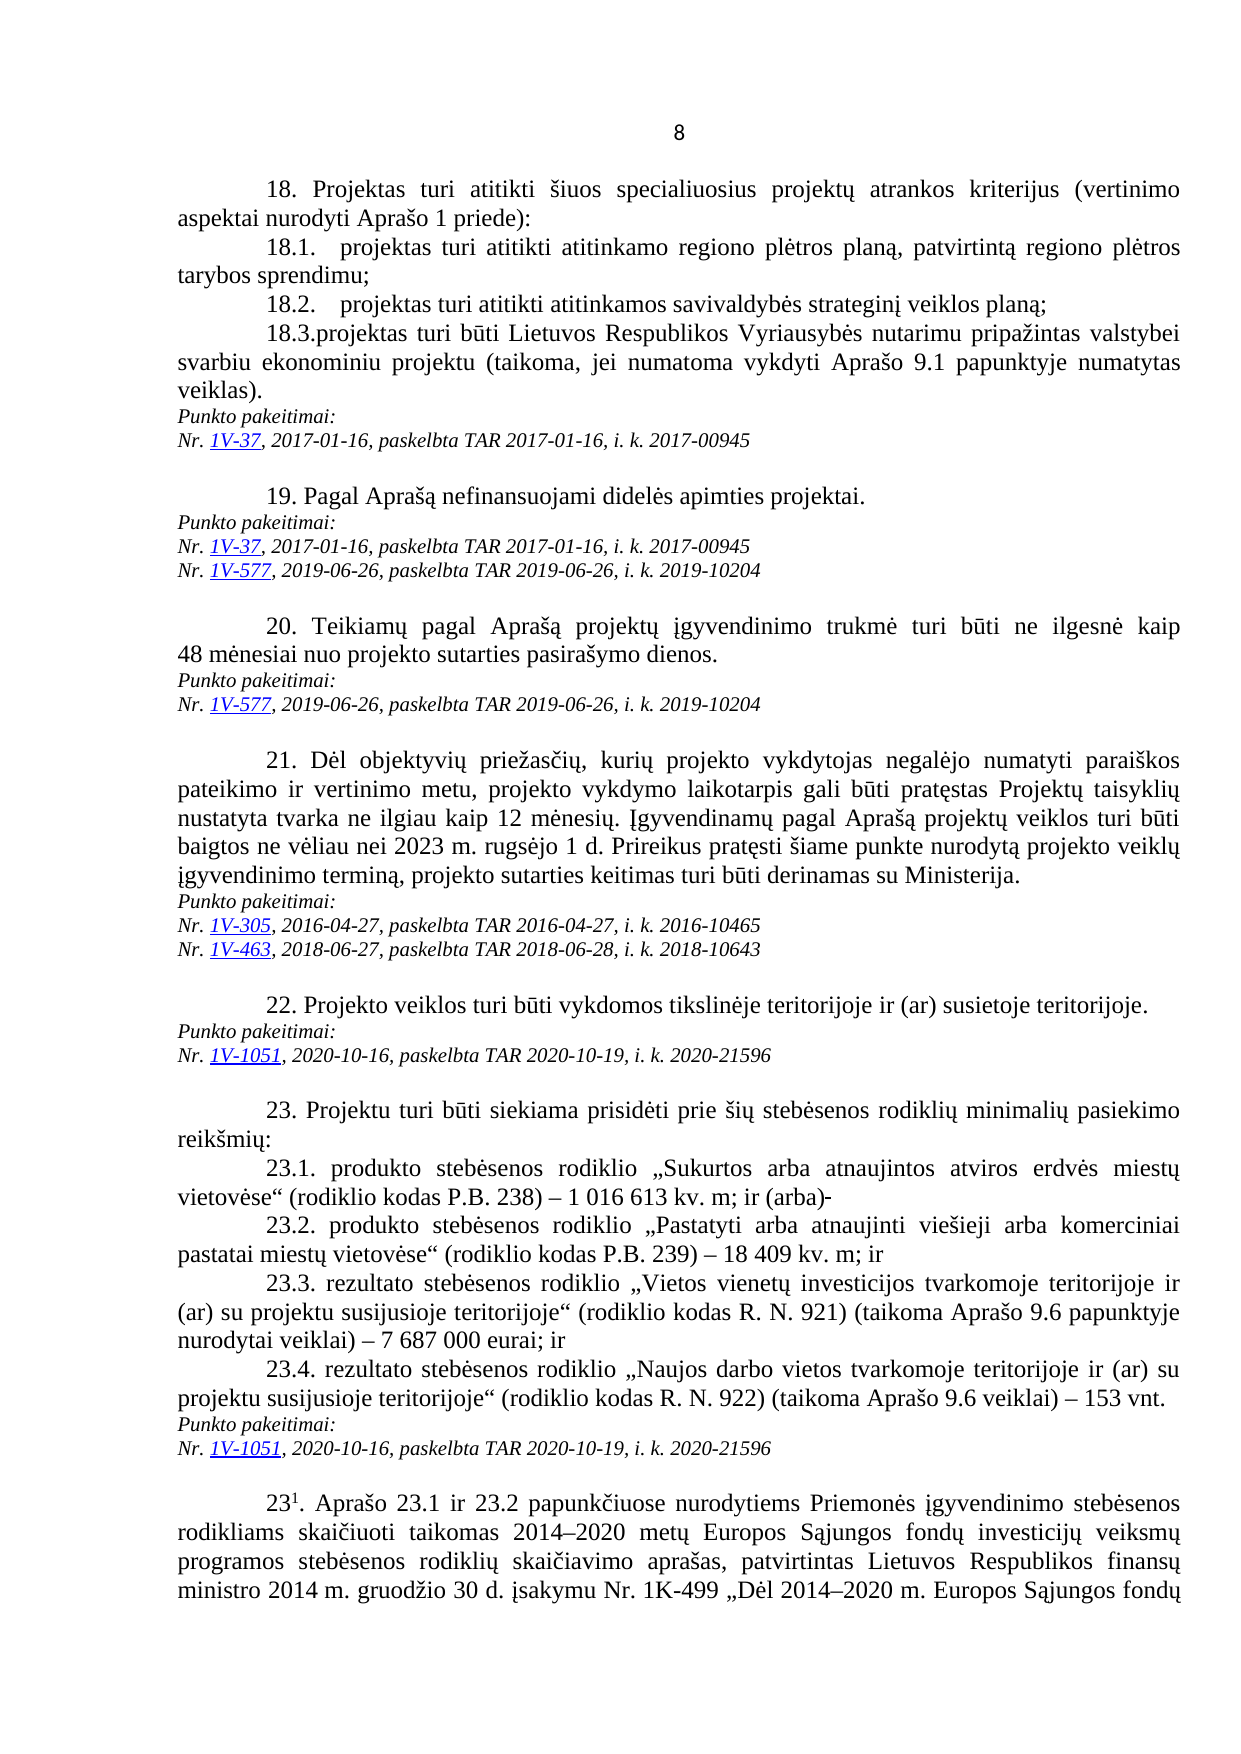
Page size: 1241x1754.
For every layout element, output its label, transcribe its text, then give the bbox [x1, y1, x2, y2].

text Nr. 1V-1051, 2020-10-16, paskelbta TAR 2020-10-19, i. k. 2020-21596 [177, 1043, 1181, 1067]
text Punkto pakeitimai: [177, 889, 1181, 913]
text 231. Aprašo 23.1 ir 23.2 papunkčiuose nurodytiems Priemonės įgyvendinimo stebėsenos rodikliams skaičiuoti taikomas 2014–2020 metų Europos Sąjungos fondų investicijų veiksmų programos stebėsenos rodiklių skaičiavimo aprašas, patvirtintas Lietuvos Respublikos finansų ministro 2014 m. gruodžio 30 d. įsakymu Nr. 1K-499 „Dėl 2014–2020 m. Europos Sąjungos fondų [177, 1488, 1181, 1603]
text 21. Dėl objektyvių priežasčių, kurių projekto vykdytojas negalėjo numatyti paraiškos pateikimo ir vertinimo metu, projekto vykdymo laikotarpis gali būti pratęstas Projektų taisyklių nustatyta tvarka ne ilgiau kaip 12 mėnesių. Įgyvendinamų pagal Aprašą projektų veiklos turi būti baigtos ne vėliau nei 2023 m. rugsėjo 1 d. Prireikus pratęsti šiame punkte nurodytą projekto veiklų įgyvendinimo terminą, projekto sutarties keitimas turi būti derinamas su Ministerija. [177, 745, 1181, 889]
text 18.1. projektas turi atitikti atitinkamo regiono plėtros planą, patvirtintą regiono plėtros tarybos sprendimu; [177, 232, 1181, 289]
text 19. Pagal Aprašą nefinansuojami didelės apimties projektai. [177, 481, 1181, 510]
text Punkto pakeitimai: [177, 404, 1181, 428]
text Nr. 1V-1051, 2020-10-16, paskelbta TAR 2020-10-19, i. k. 2020-21596 [177, 1436, 1181, 1460]
text Punkto pakeitimai: [177, 510, 1181, 534]
text 18.2. projektas turi atitikti atitinkamos savivaldybės strateginį veiklos planą; [177, 289, 1181, 318]
text 23. Projektu turi būti siekiama prisidėti prie šių stebėsenos rodiklių minimalių pasiekimo reikšmių: [177, 1095, 1181, 1153]
text Nr. 1V-37, 2017-01-16, paskelbta TAR 2017-01-16, i. k. 2017-00945 [177, 428, 1181, 452]
text Nr. 1V-577, 2019-06-26, paskelbta TAR 2019-06-26, i. k. 2019-10204 [177, 558, 1181, 582]
text Punkto pakeitimai: [177, 1018, 1181, 1043]
text 23.2. produkto stebėsenos rodiklio „Pastatyti arba atnaujinti viešieji arba komerciniai pastatai miestų vietovėse“ (rodiklio kodas P.B. 239) – 18 409 kv. m; ir [177, 1210, 1181, 1268]
text 23.4. rezultato stebėsenos rodiklio „Naujos darbo vietos tvarkomoje teritorijoje ir (ar) su projektu susijusioje teritorijoje“ (rodiklio kodas R. N. 922) (taikoma Aprašo 9.6 veiklai) – 153 vnt. [177, 1354, 1181, 1412]
text Punkto pakeitimai: [177, 1412, 1181, 1436]
text Punkto pakeitimai: [177, 668, 1181, 692]
text 23.1. produkto stebėsenos rodiklio „Sukurtos arba atnaujintos atviros erdvės miestų vietovėse“ (rodiklio kodas P.B. 238) – 1 016 613 kv. m; ir (arba) [177, 1153, 1181, 1210]
text 23.3. rezultato stebėsenos rodiklio „Vietos vienetų investicijos tvarkomoje teritorijoje ir (ar) su projektu susijusioje teritorijoje“ (rodiklio kodas R. N. 921) (taikoma Aprašo 9.6 papunktyje nurodytai veiklai) – 7 687 000 eurai; ir [177, 1268, 1181, 1354]
text Nr. 1V-305, 2016-04-27, paskelbta TAR 2016-04-27, i. k. 2016-10465 [177, 913, 1181, 937]
text 18. Projektas turi atitikti šiuos specialiuosius projektų atrankos kriterijus (vertinimo aspektai nurodyti Aprašo 1 priede): [177, 174, 1181, 232]
text Nr. 1V-37, 2017-01-16, paskelbta TAR 2017-01-16, i. k. 2017-00945 [177, 534, 1181, 558]
text Nr. 1V-577, 2019-06-26, paskelbta TAR 2019-06-26, i. k. 2019-10204 [177, 692, 1181, 716]
text 22. Projekto veiklos turi būti vykdomos tikslinėje teritorijoje ir (ar) susietoje teritorijoje. [177, 990, 1181, 1018]
text 20. Teikiamų pagal Aprašą projektų įgyvendinimo trukmė turi būti ne ilgesnė kaip 48 mėnesiai nuo projekto sutarties pasirašymo dienos. [177, 611, 1181, 668]
text 18.3.projektas turi būti Lietuvos Respublikos Vyriausybės nutarimu pripažintas valstybei svarbiu ekonominiu projektu (taikoma, jei numatoma vykdyti Aprašo 9.1 papunktyje numatytas veiklas). [177, 318, 1181, 404]
text Nr. 1V-463, 2018-06-27, paskelbta TAR 2018-06-28, i. k. 2018-10643 [177, 937, 1181, 961]
